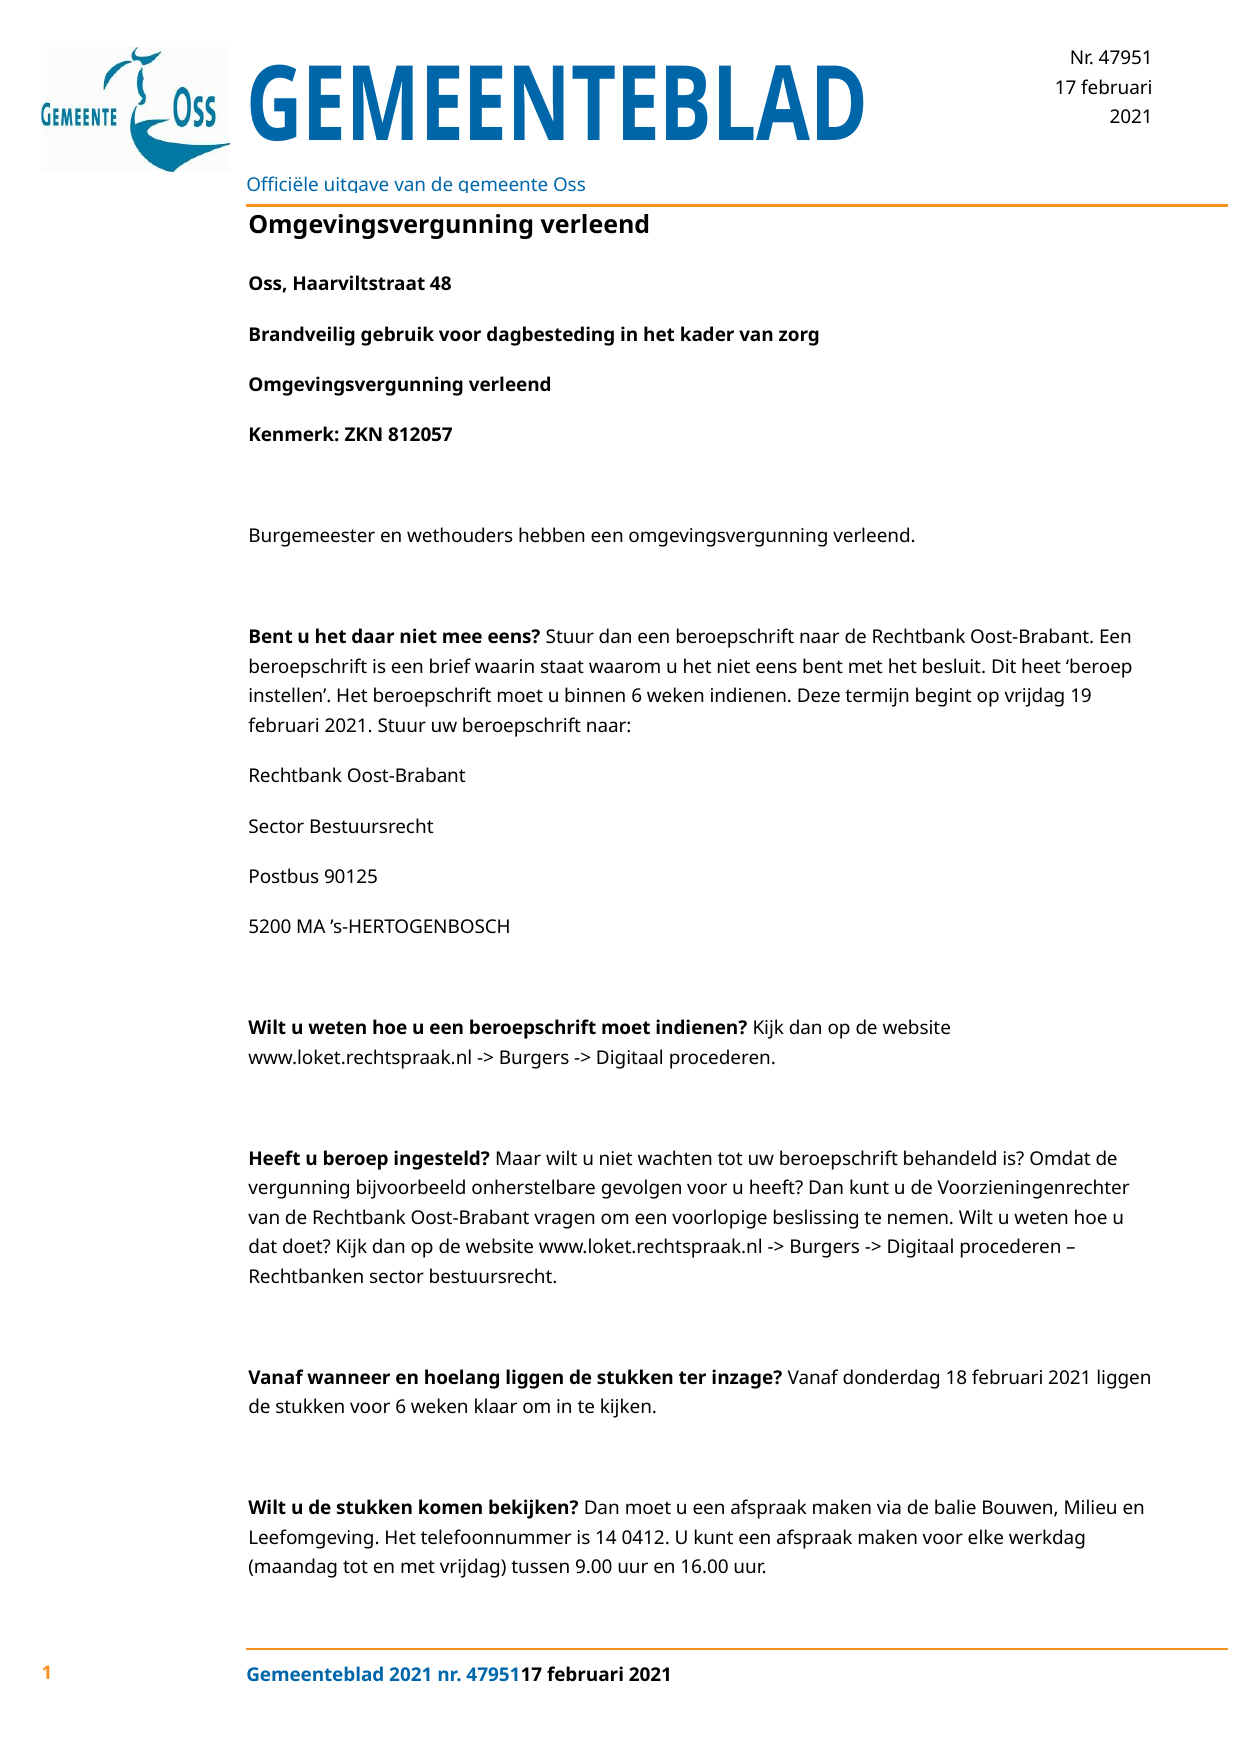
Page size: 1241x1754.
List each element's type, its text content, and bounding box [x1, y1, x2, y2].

text Heeft u beroep ingesteld? Maar wilt u niet wachten tot uw beroepschrift behandeld is? Omdat de vergunning bijvoorbeeld onherstelbare gevolgen voor u heeft? Dan kunt u de Voorzieningenrechter van de Rechtbank Oost-Brabant vragen om een voorlopige beslissing te nemen. Wilt u weten hoe u dat doet? Kijk dan op de website www.loket.rechtspraak.nl -> Burgers -> Digitaal procederen – Rechtbanken sector bestuursrecht. [248, 1145, 1152, 1289]
text Wilt u weten hoe u een beroepschrift moet indienen? Kijk dan op de website www.loket.rechtspraak.nl -> Burgers -> Digitaal procederen. [248, 1014, 1152, 1070]
text Wilt u de stukken komen bekijken? Dan moet u een afspraak maken via de balie Bouwen, Milieu en Leefomgeving. Het telefoonnummer is 14 0412. U kunt een afspraak maken voor elke werkdag (maandag tot en met vrijdag) tussen 9.00 uur en 16.00 uur. [248, 1494, 1152, 1579]
picture [41, 47, 231, 172]
text Oss, Haarviltstraat 48 [248, 270, 1152, 296]
text Burgemeester en wethouders hebben een omgevingsvergunning verleend. [248, 522, 1152, 548]
text Brandveilig gebruik voor dagbesteding in het kader van zorg [248, 321, 1152, 346]
text Omgevingsvergunning verleend [248, 371, 1152, 397]
text Vanaf wanneer en hoelang liggen de stukken ter inzage? Vanaf donderdag 18 februari 2021 liggen de stukken voor 6 weken klaar om in te kijken. [248, 1364, 1152, 1419]
text Omgevingsvergunning verleend [248, 207, 1152, 241]
text Kenmerk: ZKN 812057 [248, 422, 1152, 447]
text Rechtbank Oost-Brabant [248, 762, 1152, 788]
text Bent u het daar niet mee eens? Stuur dan een beroepschrift naar de Rechtbank Oost-Brabant. Een beroepschrift is een brief waarin staat waarom u het niet eens bent met het besluit. Dit heet ‘beroep instellen’. Het beroepschrift moet u binnen 6 weken indienen. Deze termijn begint op vrijdag 19 februari 2021. Stuur uw beroepschrift naar: [248, 623, 1152, 738]
text Sector Bestuursrecht [248, 813, 1152, 838]
text 5200 MA ’s-HERTOGENBOSCH [248, 914, 1152, 939]
text Postbus 90125 [248, 863, 1152, 889]
